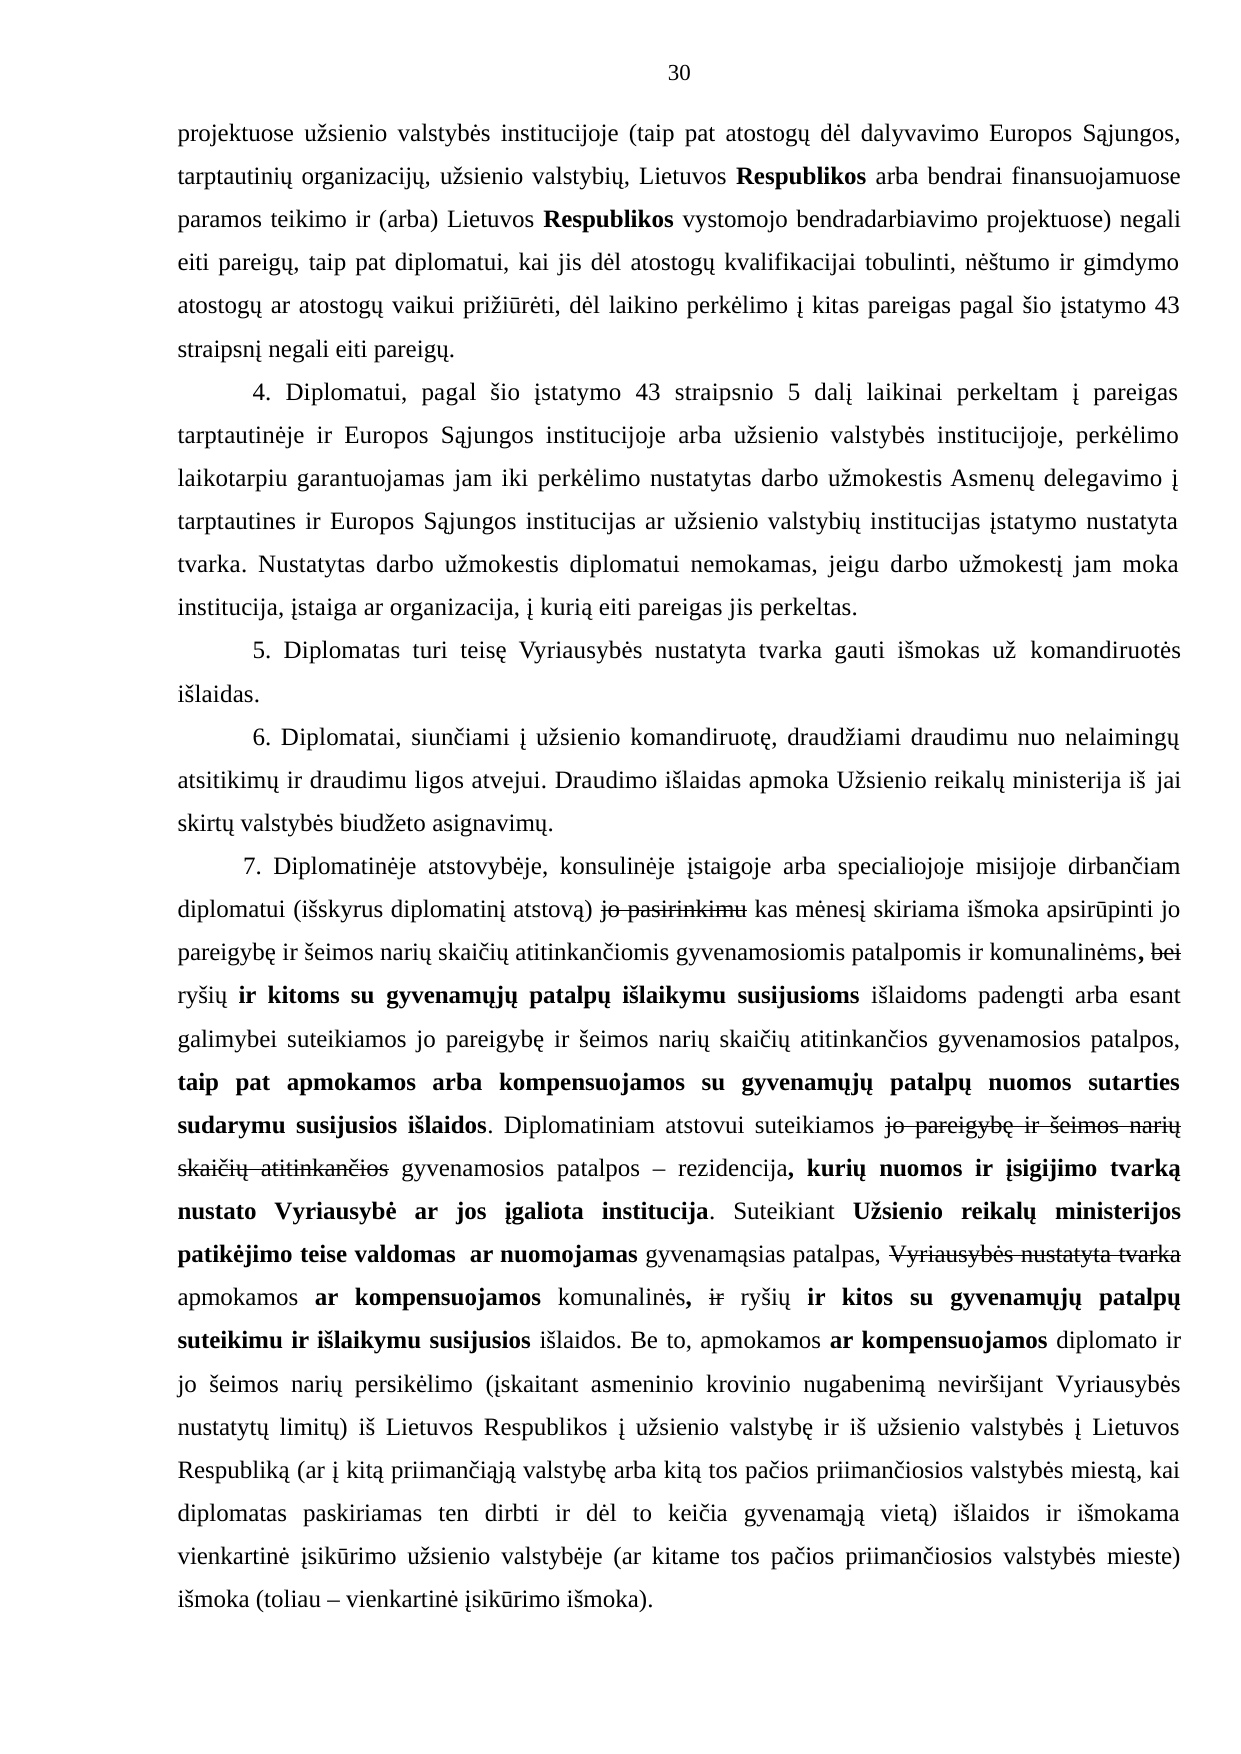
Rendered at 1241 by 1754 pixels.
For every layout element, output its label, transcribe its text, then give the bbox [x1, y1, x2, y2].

text 6. Diplomatai, siunčiami į užsienio komandiruotę, draudžiami draudimu nuo nelaimingų atsitikimų ir draudimu ligos atvejui. Draudimo išlaidas apmoka Užsienio reikalų ministerija iš jai skirtų valstybės biudžeto asignavimų. [177, 722, 1181, 837]
text 4. Diplomatui, pagal šio įstatymo 43 straipsnio 5 dalį laikinai perkeltam į pareigas tarptautinėje ir Europos Sąjungos institucijoje arba užsienio valstybės institucijoje, perkėlimo laikotarpiu garantuojamas jam iki perkėlimo nustatytas darbo užmokestis Asmenų delegavimo į tarptautines ir Europos Sąjungos institucijas ar užsienio valstybių institucijas įstatymo nustatyta tvarka. Nustatytas darbo užmokestis diplomatui nemokamas, jeigu darbo užmokestį jam moka institucija, įstaiga ar organizacija, į kurią eiti pareigas jis perkeltas. [177, 377, 1181, 621]
text 7. Diplomatinėje atstovybėje, konsulinėje įstaigoje arba specialiojoje misijoje dirbančiam diplomatui (išskyrus diplomatinį atstovą) jo pasirinkimu kas mėnesį skiriama išmoka apsirūpinti jo pareigybę ir šeimos narių skaičių atitinkančiomis gyvenamosiomis patalpomis ir komunalinėms, bei ryšių ir kitoms su gyvenamųjų patalpų išlaikymu susijusioms išlaidoms padengti arba esant galimybei suteikiamos jo pareigybę ir šeimos narių skaičių atitinkančios gyvenamosios patalpos, taip pat apmokamos arba kompensuojamos su gyvenamųjų patalpų nuomos sutarties sudarymu susijusios išlaidos. Diplomatiniam atstovui suteikiamos jo pareigybę ir šeimos narių skaičių atitinkančios gyvenamosios patalpos – rezidencija, kurių nuomos ir įsigijimo tvarką nustato Vyriausybė ar jos įgaliota institucija. Suteikiant Užsienio reikalų ministerijos patikėjimo teise valdomas ar nuomojamas gyvenamąsias patalpas, Vyriausybės nustatyta tvarka apmokamos ar kompensuojamos komunalinės, ir ryšių ir kitos su gyvenamųjų patalpų suteikimu ir išlaikymu susijusios išlaidos. Be to, apmokamos ar kompensuojamos diplomato ir jo šeimos narių persikėlimo (įskaitant asmeninio krovinio nugabenimą neviršijant Vyriausybės nustatytų limitų) iš Lietuvos Respublikos į užsienio valstybę ir iš užsienio valstybės į Lietuvos Respubliką (ar į kitą priimančiąją valstybę arba kitą tos pačios priimančiosios valstybės miestą, kai diplomatas paskiriamas ten dirbti ir dėl to keičia gyvenamąją vietą) išlaidos ir išmokama vienkartinė įsikūrimo užsienio valstybėje (ar kitame tos pačios priimančiosios valstybės mieste) išmoka (toliau – vienkartinė įsikūrimo išmoka). [177, 851, 1181, 1613]
text projektuose užsienio valstybės institucijoje (taip pat atostogų dėl dalyvavimo Europos Sąjungos, tarptautinių organizacijų, užsienio valstybių, Lietuvos Respublikos arba bendrai finansuojamuose paramos teikimo ir (arba) Lietuvos Respublikos vystomojo bendradarbiavimo projektuose) negali eiti pareigų, taip pat diplomatui, kai jis dėl atostogų kvalifikacijai tobulinti, nėštumo ir gimdymo atostogų ar atostogų vaikui prižiūrėti, dėl laikino perkėlimo į kitas pareigas pagal šio įstatymo 43 straipsnį negali eiti pareigų. [177, 118, 1181, 362]
text 5. Diplomatas turi teisę Vyriausybės nustatyta tvarka gauti išmokas už komandiruotės išlaidas. [177, 636, 1181, 707]
